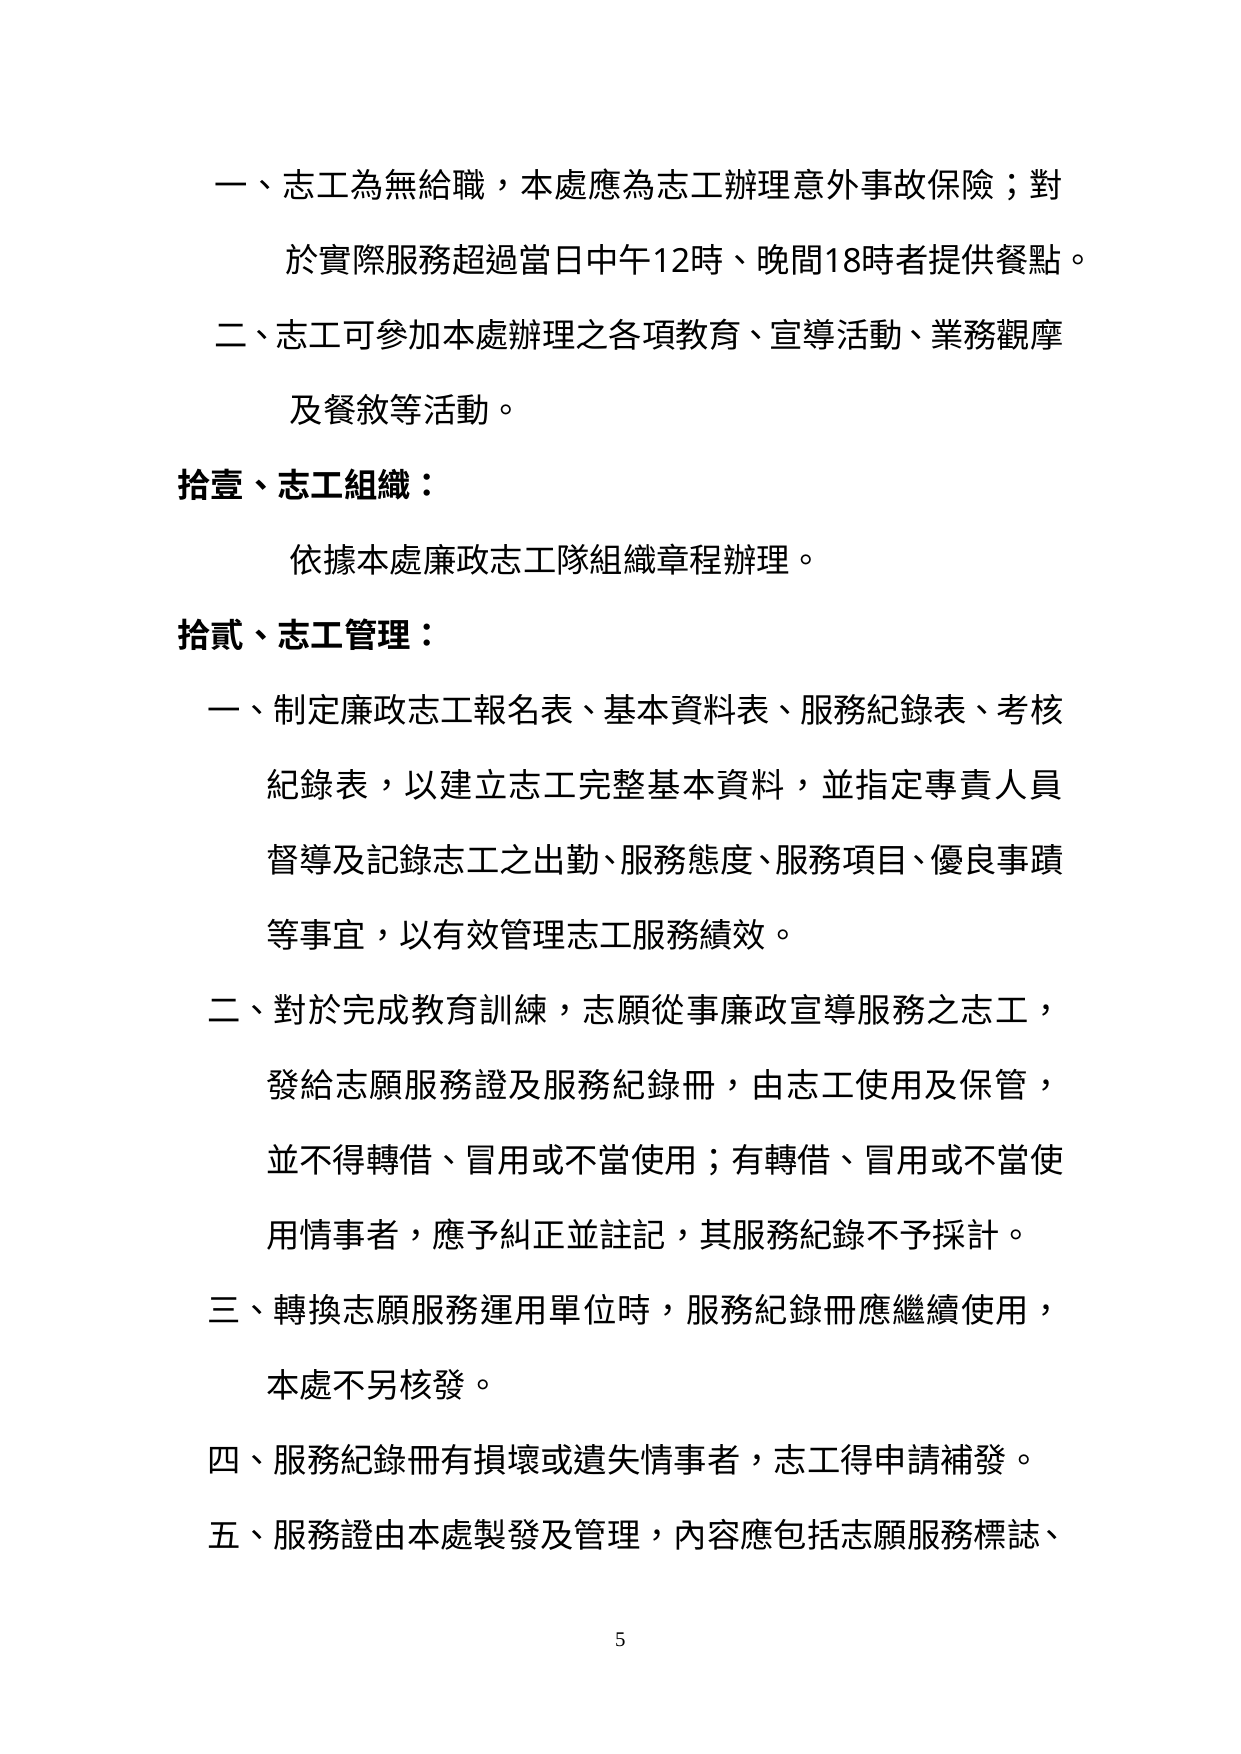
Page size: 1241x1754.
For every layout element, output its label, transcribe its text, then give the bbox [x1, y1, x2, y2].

text 二、志工可參加本處辦理之各項教育、宣導活動、業務觀摩及餐敘等活動。 [214, 296, 1063, 446]
text 拾壹、志工組織： [177, 446, 1063, 521]
list 對於完成教育訓練，志願從事廉政宣導服務之志工，發給志願服務證及服務紀錄冊，由志工使用及保管，並不得轉借、冒用或不當使用；有轉借、冒用或不當使用情事者，應予糾正並註記，其服務紀錄不予採計。 [207, 971, 1063, 1271]
list 轉換志願服務運用單位時，服務紀錄冊應繼續使用，本處不另核發。 [207, 1271, 1063, 1421]
text 一、志工為無給職，本處應為志工辦理意外事故保險；對於實際服務超過當日中午12時、晚間18時者提供餐點。 [214, 146, 1063, 296]
text 依據本處廉政志工隊組織章程辦理。 [177, 521, 1063, 596]
text 拾貳、志工管理： [177, 596, 1063, 671]
list 服務證由本處製發及管理，內容應包括志願服務標誌、志工姓名、照片、發給服務證之單位、編號。 [207, 1496, 1063, 1571]
list 服務紀錄冊有損壞或遺失情事者，志工得申請補發。 [207, 1421, 1063, 1496]
list 制定廉政志工報名表、基本資料表、服務紀錄表、考核紀錄表，以建立志工完整基本資料，並指定專責人員督導及記錄志工之出勤、服務態度、服務項目、優良事蹟等事宜，以有效管理志工服務績效。 [207, 671, 1063, 971]
